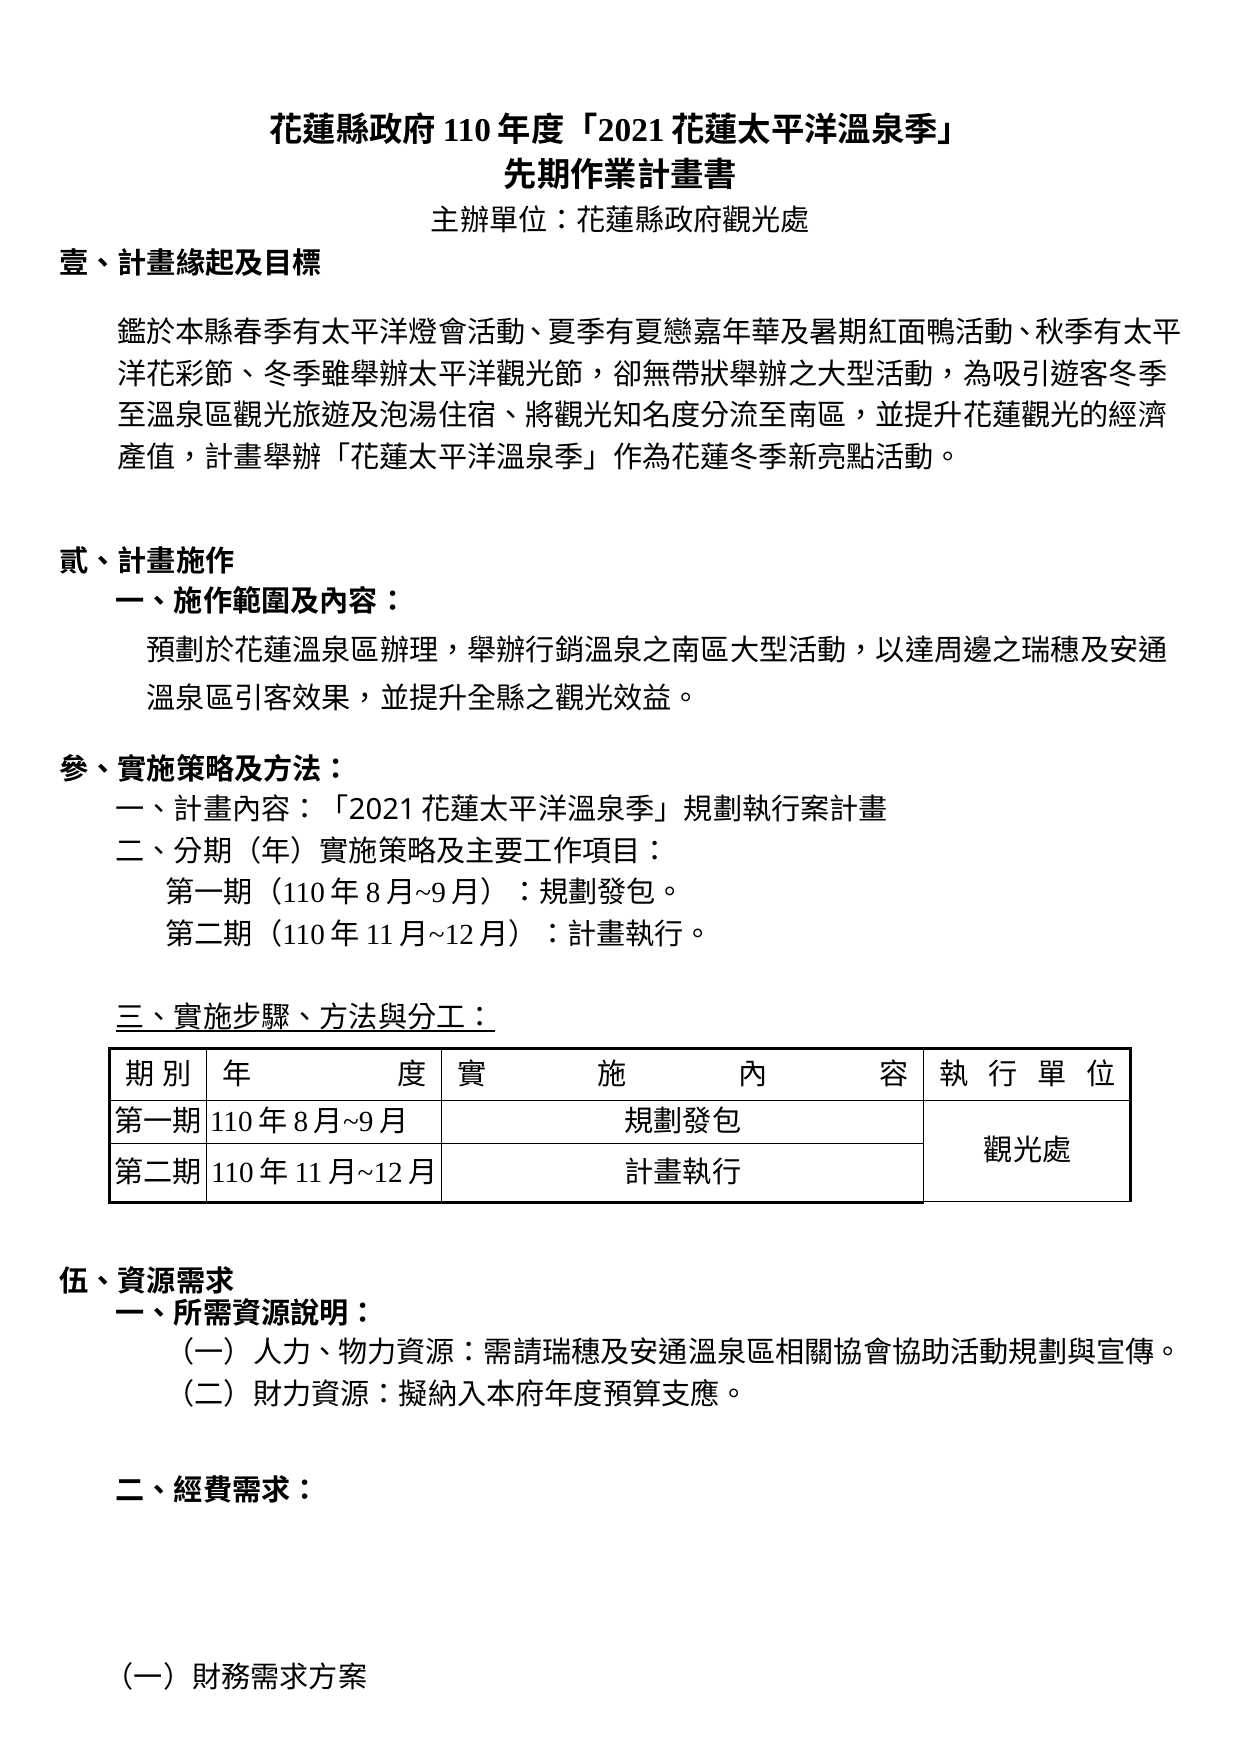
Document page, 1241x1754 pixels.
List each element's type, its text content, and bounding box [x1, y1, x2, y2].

table_cell 110年11月~12月 [207, 1144, 441, 1201]
text 二、經費需求： [59, 1475, 1181, 1506]
table_header 期別 [111, 1050, 206, 1099]
table_cell 第一期 [111, 1101, 206, 1143]
text （一）人力、物力資源：需請瑞穗及安通溫泉區相關協會協助活動規劃與宣傳。 [165, 1329, 1181, 1371]
text 第一期（110年8月~9月）：規劃發包。 [165, 869, 1181, 911]
text 第二期（110年11月~12月）：計畫執行。 [165, 911, 1181, 953]
table_header 實施內容 [442, 1050, 923, 1099]
text 主辦單位：花蓮縣政府觀光處 [59, 204, 1181, 237]
table_cell 110年8月~9月 [207, 1101, 441, 1143]
text 先期作業計畫書 [59, 159, 1181, 193]
text 一、施作範圍及內容： [97, 578, 1181, 620]
text 預劃於花蓮溫泉區辦理，舉辦行銷溫泉之南區大型活動，以達周邊之瑞穗及安通溫泉區引客效果，並提升全縣之觀光效益。 [146, 626, 1181, 717]
text 二、分期（年）實施策略及主要工作項目： [59, 828, 1181, 869]
text （二）財力資源：擬納入本府年度預算支應。 [165, 1371, 1181, 1413]
table_header 年度 [207, 1050, 441, 1099]
text 一、計畫內容：「2021花蓮太平洋溫泉季」規劃執行案計畫 [59, 786, 1181, 828]
text 貳、計畫施作 [59, 547, 1181, 578]
table_cell 第二期 [111, 1144, 206, 1201]
text 壹、計畫緣起及目標 [59, 249, 1181, 280]
text 參、實施策略及方法： [59, 755, 1181, 786]
table_header 執行單位 [924, 1050, 1129, 1099]
text （一）財務需求方案 [59, 1663, 1181, 1694]
text 花蓮縣政府110年度「2021花蓮太平洋溫泉季」 [59, 115, 1181, 148]
table_cell 規劃發包 [442, 1101, 923, 1143]
table_cell 計畫執行 [442, 1144, 923, 1201]
text 三、實施步驟、方法與分工： [59, 994, 1181, 1036]
text 伍、資源需求 [59, 1267, 1181, 1298]
text 一、所需資源說明： [59, 1298, 1181, 1329]
table_cell 觀光處 [924, 1101, 1129, 1201]
text 鑑於本縣春季有太平洋燈會活動、夏季有夏戀嘉年華及暑期紅面鴨活動、秋季有太平洋花彩節、冬季雖舉辦太平洋觀光節，卻無帶狀舉辦之大型活動，為吸引遊客冬季至溫泉區觀光旅遊及泡湯住宿、將觀光知名度分流至南區，並提升花蓮觀光的經濟產值，計畫舉辦「花蓮太平洋溫泉季」作為花蓮冬季新亮點活動。 [117, 309, 1181, 476]
